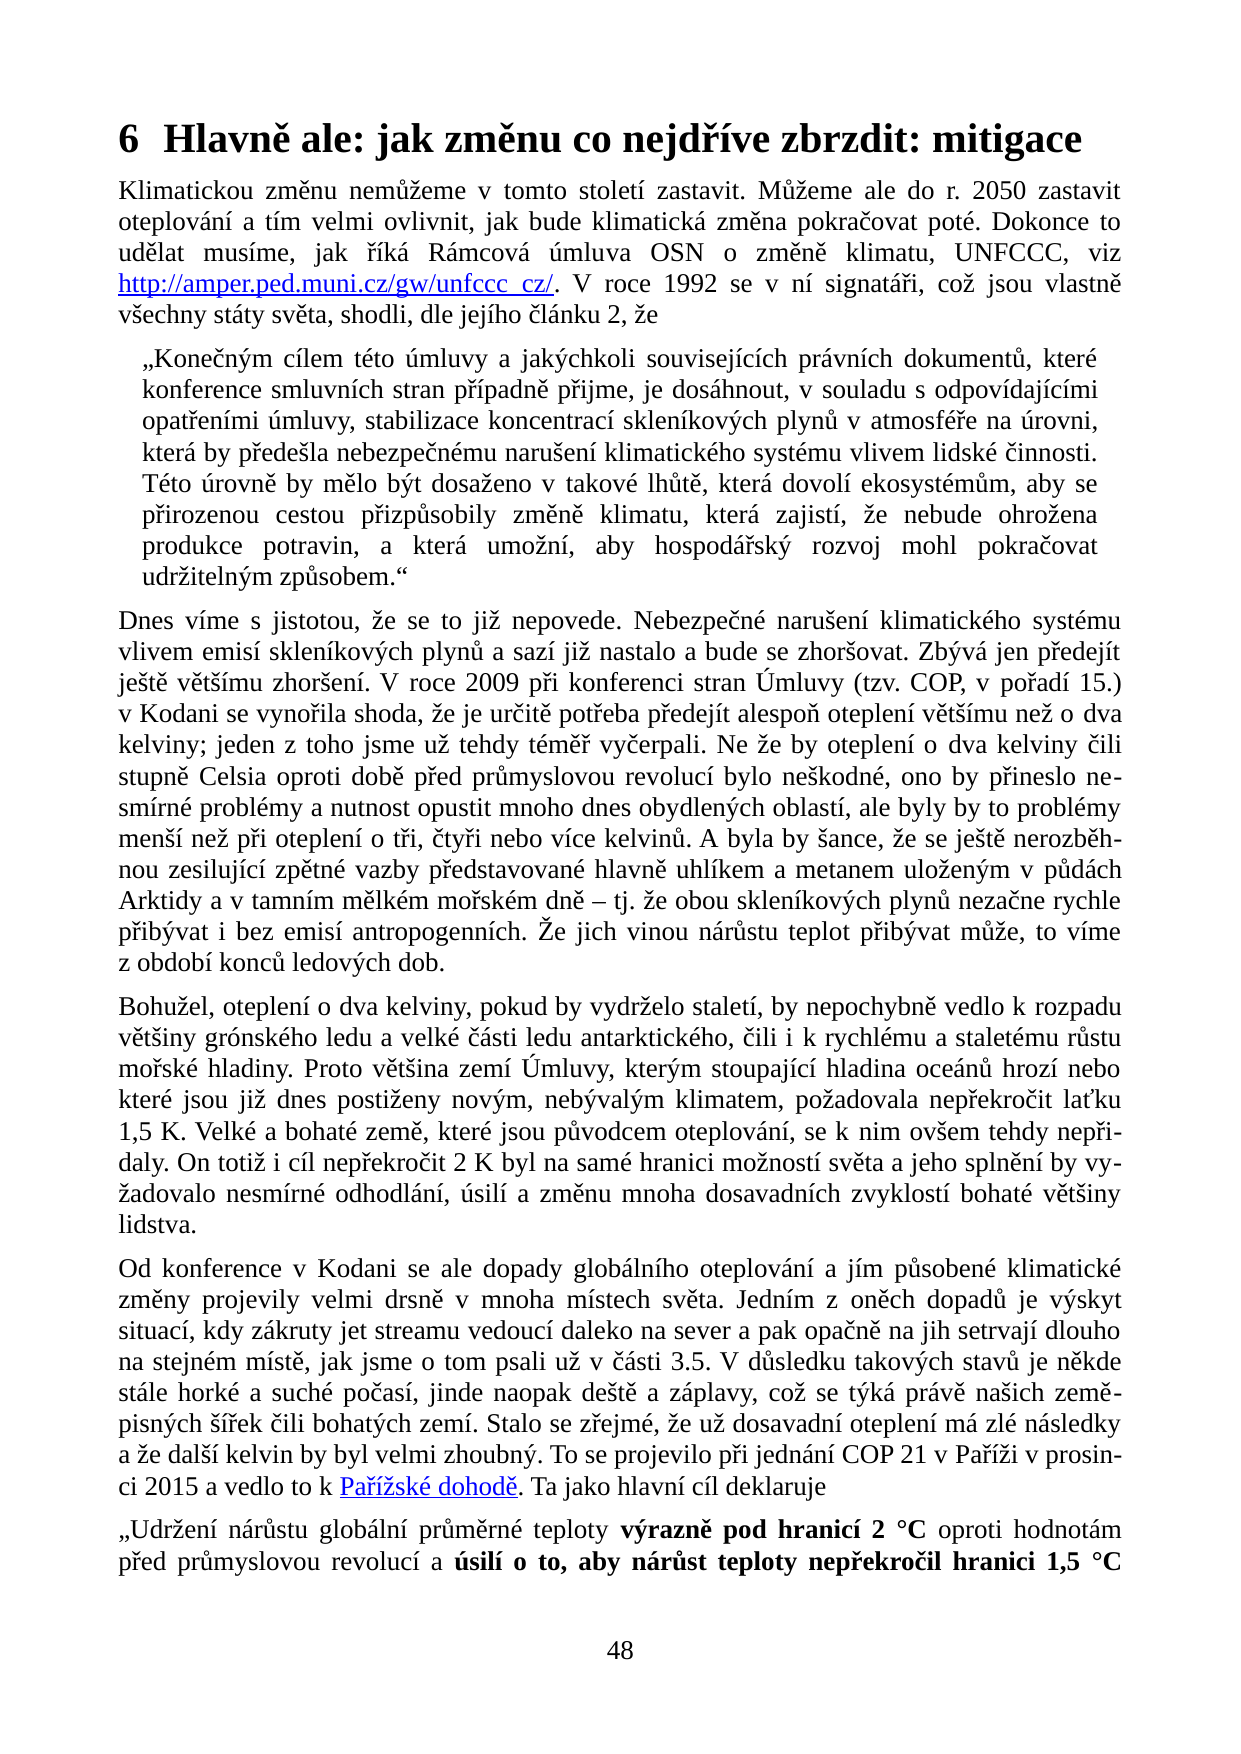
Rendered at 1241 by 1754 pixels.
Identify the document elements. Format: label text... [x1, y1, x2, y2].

subtitle Hlavně ale: jak změnu co nejdříve zbrzdit: mitigace [118, 113, 1122, 161]
text Dnes víme s⁠ jistotou, že se to již nepovede. Nebezpečné narušení klimatického systému vlivem emisí skleníkových plynů a sazí již nastalo a bude se zhoršovat. Zbývá jen předejít ještě většímu zhoršení. V⁠ roce 2009 při konferenci stran Úmluvy (tzv. COP, v⁠ pořadí 15.) v⁠ Kodani se vynořila shoda, že je určitě potřeba předejít alespoň oteplení většímu než o⁠ dva kelviny; jeden z⁠ toho jsme už tehdy téměř vyčerpali. Ne že by oteplení o⁠ dva kelviny čili stupně Celsia oproti době před průmyslovou revolucí bylo neškodné, ono by přineslo ne­smírné problémy a nutnost opustit mnoho dnes obydlených oblastí, ale byly by to problémy menší než při oteplení o⁠ tři, čtyři nebo více kelvinů. A⁠ byla by šance, že se ještě nerozběh­nou zesilující zpětné vazby představované hlavně uhlíkem a metanem uloženým v⁠ půdách Arktidy a v⁠ tamním mělkém mořském dně – tj. že obou skleníkových plynů nezačne rychle přibývat i⁠ bez emisí antropogenních. Že jich vinou nárůstu teplot přibývat může, to víme z⁠ období konců ledových dob. [118, 604, 1122, 978]
text Klimatickou změnu nemůžeme v⁠ tomto století zastavit. Můžeme ale do r. 2050 zastavit oteplování a tím vel­mi ovlivnit, jak bude klimatická změna pokračovat poté. Dokonce to udělat musíme, jak říká Rámcová úmlu­va OSN o⁠ změně klimatu, UNFCCC, viz http://amper.ped.muni.cz/gw/unfccc_cz/. V⁠ roce 1992 se v⁠ ní signatáři, což jsou vlastně všechny státy světa, shodli, dle jejího článku 2, že [118, 174, 1122, 330]
text Bohužel, oteplení o⁠ dva kelviny, pokud by vydrželo staletí, by nepochybně vedlo k⁠ rozpadu většiny grónského ledu a velké části ledu antarktického, čili i⁠ k⁠ rychlému a staletému růstu mořské hladiny. Proto většina zemí Úmluvy, kterým stoupající hladina oceánů hrozí nebo které jsou již dnes postiženy novým, nebývalým klimatem, požadovala nepřekročit laťku 1,5 K. Velké a bohaté země, které jsou původcem oteplování, se k⁠ nim ovšem tehdy nepři­daly. On totiž i⁠ cíl nepřekročit 2 K⁠ byl na samé hranici možností světa a jeho splnění by vy­žadovalo nesmírné odhodlání, úsilí a změnu mnoha dosavadních zvyklostí bohaté většiny lidstva. [118, 990, 1122, 1239]
text „Udržení nárůstu globální průměrné teploty výrazně pod hranicí 2⁠ °C oproti hodnotám před průmyslovou revolucí a úsilí o⁠ to, aby nárůst teploty nepřekročil hranici 1,5⁠ °C [118, 1513, 1122, 1576]
text Od konference v⁠ Kodani se ale dopady globálního oteplování a jím působené klimatické změny projevily velmi drsně v⁠ mnoha místech světa. Jedním z⁠ oněch dopadů je výskyt situací, kdy zákruty jet streamu vedoucí daleko na sever a pak opačně na jih setrvají dlouho na stejném místě, jak jsme o⁠ tom psali už v⁠ části 3.5. V⁠ důsledku takových stavů je někde stále horké a suché počasí, jinde naopak deště a záplavy, což se týká právě našich země­pisných šířek čili bohatých zemí. Stalo se zřejmé, že už dosavadní oteplení má zlé následky a že další kelvin by byl velmi zhoubný. To se projevilo při jednání COP 21 v⁠ Paříži v⁠ prosin­ci 2015 a vedlo to k⁠ Pařížské dohodě. Ta jako hlavní cíl deklaruje [118, 1252, 1122, 1501]
text „Konečným cílem této úmluvy a jakýchkoli souvisejících právních dokumentů, které konfe­rence smluvních stran případně přijme, je dosáhnout, v⁠ souladu s⁠ odpovídajícími opatřeními úmluvy, stabilizace koncentrací skleníkových plynů v⁠ atmosféře na úrovni, která by předešla nebezpečnému narušení klimatického systému vlivem lidské činnosti. Této úrovně by mělo být dosaženo v⁠ takové lhůtě, která dovolí ekosystémům, aby se přirozenou cestou přizpůso­bily změně klimatu, která zajistí, že nebude ohrožena produkce potravin, a která umožní, aby hospodářský rozvoj mohl pokračovat udržitelným způsobem.“ [142, 342, 1098, 591]
